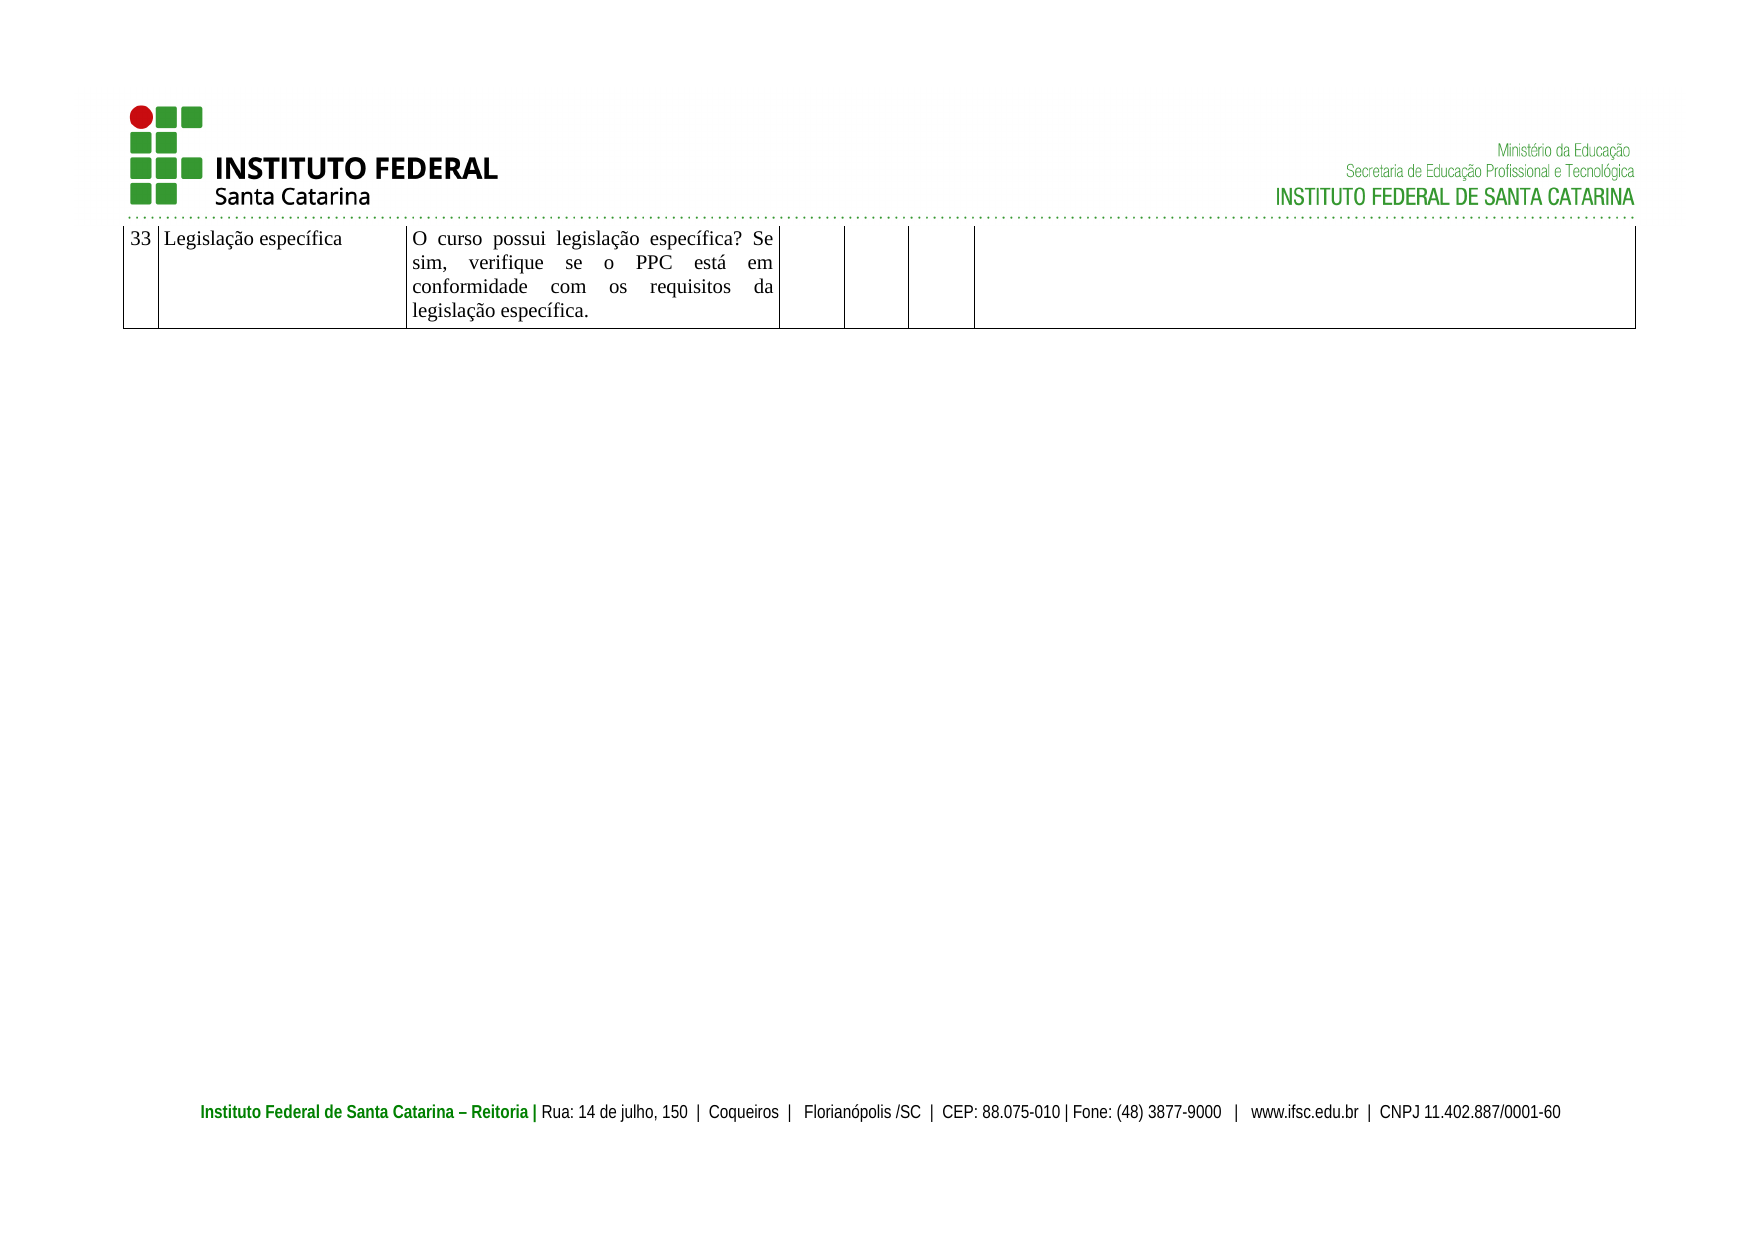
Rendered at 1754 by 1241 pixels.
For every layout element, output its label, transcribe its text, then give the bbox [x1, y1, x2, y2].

table_cell [975, 226, 1635, 328]
table_cell [909, 226, 974, 328]
table_cell 33 [124, 226, 158, 328]
picture [73, 87, 1687, 226]
table_cell O curso possui legislação específica? Se sim, verifique se o PPC está em conformidade com os requisitos da legislação específica. [407, 226, 779, 328]
table_cell [780, 226, 844, 328]
table_cell Legislação específica [159, 226, 406, 328]
table_cell [845, 226, 908, 328]
